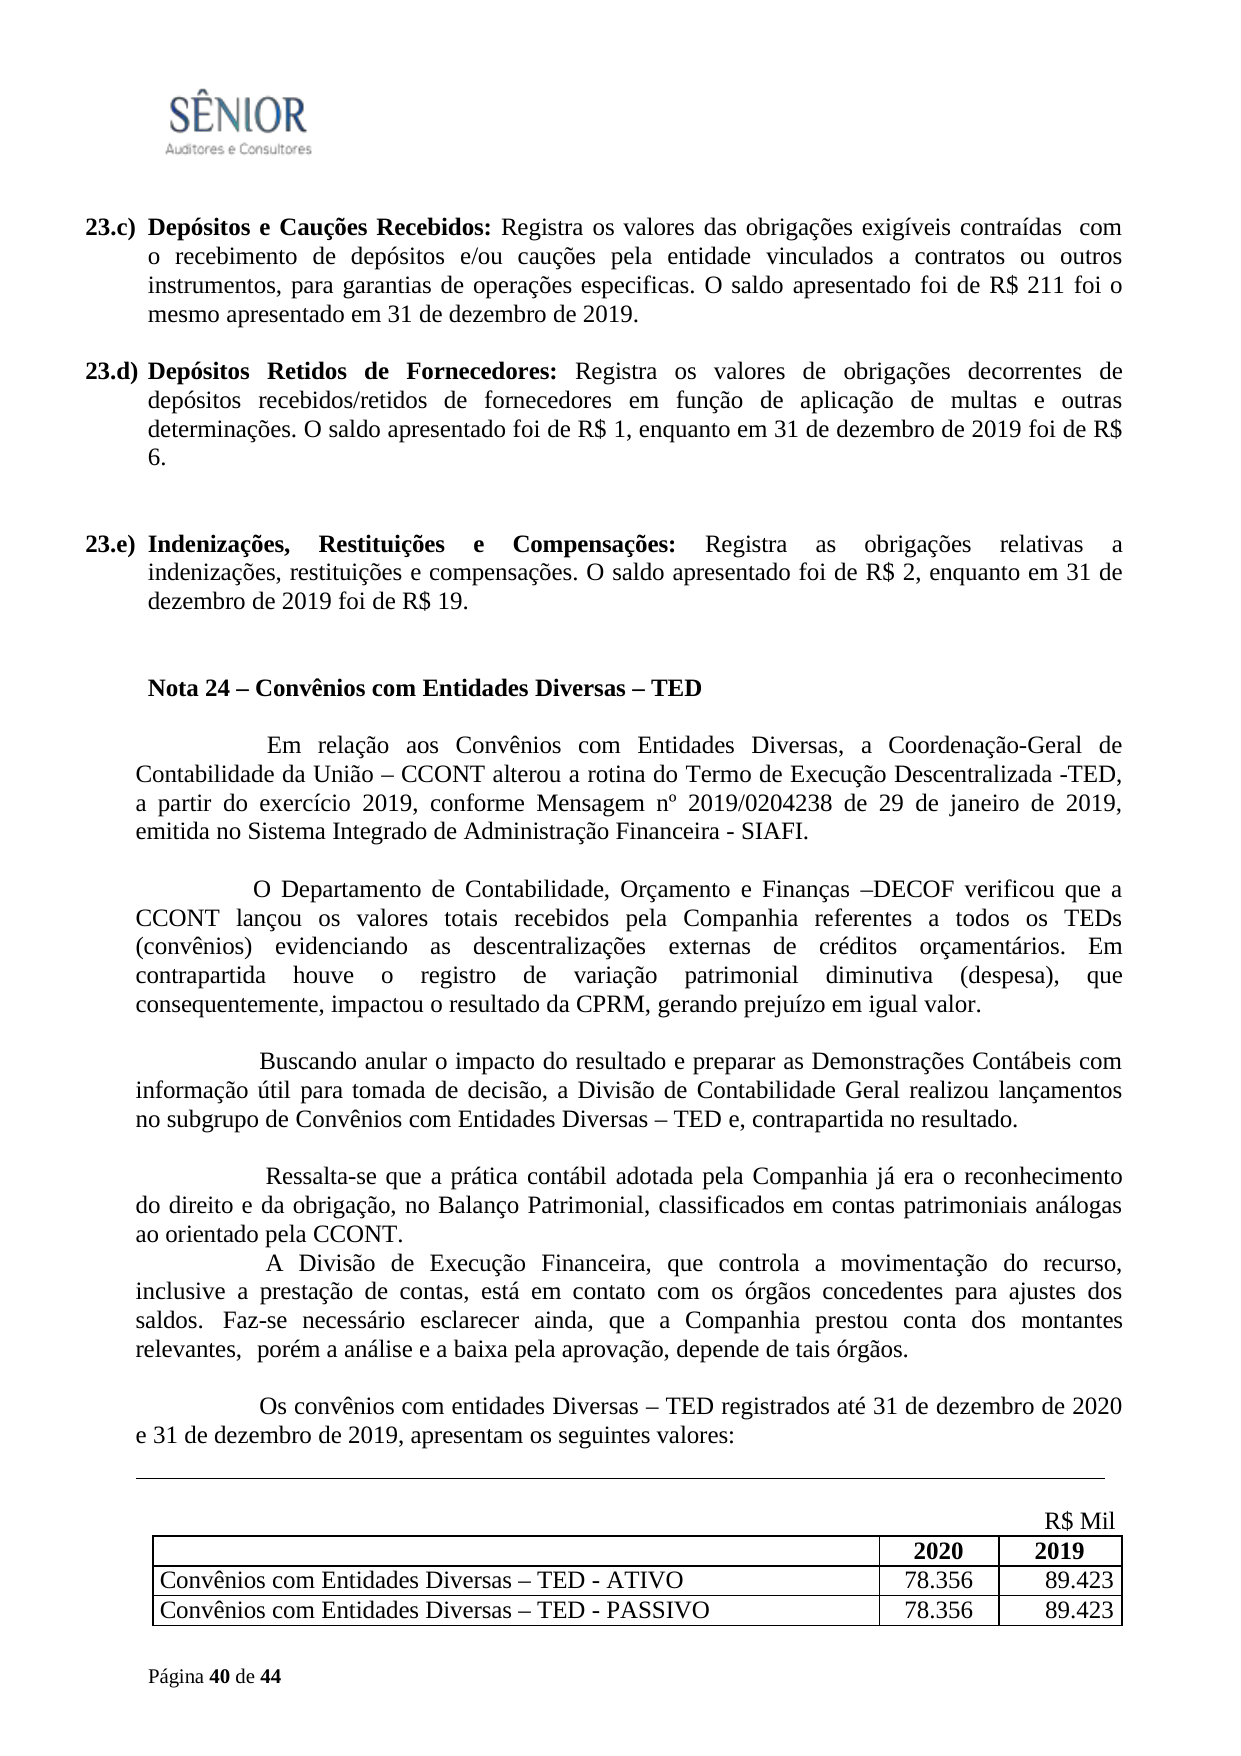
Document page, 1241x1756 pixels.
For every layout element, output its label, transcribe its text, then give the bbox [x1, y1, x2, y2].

text Em relação aos Convênios com Entidades Diversas, a Coordenação-Geral de Contabilidade da União – CCONT alterou a rotina do Termo de Execução Descentralizada -TED, a partir do exercício 2019, conforme Mensagem nº 2019/0204238 de 29 de janeiro de 2019, emitida no Sistema Integrado de Administração Financeira - SIAFI. [135, 730, 1123, 845]
table_cell 78.356 [880, 1596, 998, 1625]
list Indenizações, Restituições e Compensações: Registra as obrigações relativas a indenizações, restituições e compensações. O saldo apresentado foi de R$ 2, enquanto em 31 de dezembro de 2019 foi de R$ 19. [135, 529, 1123, 615]
table_header 2019 [1000, 1537, 1121, 1565]
text Buscando anular o impacto do resultado e preparar as Demonstrações Contábeis com informação útil para tomada de decisão, a Divisão de Contabilidade Geral realizou lançamentos no subgrupo de Convênios com Entidades Diversas – TED e, contrapartida no resultado. [135, 1046, 1123, 1133]
text O Departamento de Contabilidade, Orçamento e Finanças –DECOF verificou que a CCONT lançou os valores totais recebidos pela Companhia referentes a todos os TEDs (convênios) evidenciando as descentralizações externas de créditos orçamentários. Em contrapartida houve o registro de variação patrimonial diminutiva (despesa), que consequentemente, impactou o resultado da CPRM, gerando prejuízo em igual valor. [135, 874, 1123, 1018]
table_cell Convênios com Entidades Diversas – TED - PASSIVO [154, 1596, 879, 1625]
table_cell 89.423 [1000, 1596, 1121, 1625]
list Depósitos Retidos de Fornecedores: Registra os valores de obrigações decorrentes de depósitos recebidos/retidos de fornecedores em função de aplicação de multas e outras determinações. O saldo apresentado foi de R$ 1, enquanto em 31 de dezembro de 2019 foi de R$ 6. [135, 356, 1123, 471]
table_cell 78.356 [880, 1567, 998, 1595]
table_cell Convênios com Entidades Diversas – TED - ATIVO [154, 1567, 879, 1595]
table_cell 89.423 [1000, 1567, 1121, 1595]
subtitle Nota 24 – Convênios com Entidades Diversas – TED [148, 673, 1134, 702]
text Os convênios com entidades Diversas – TED registrados até 31 de dezembro de 2020 e 31 de dezembro de 2019, apresentam os seguintes valores: [135, 1392, 1123, 1449]
table_header [154, 1537, 879, 1565]
text R$ Mil [135, 1506, 1116, 1535]
text A Divisão de Execução Financeira, que controla a movimentação do recurso, inclusive a prestação de contas, está em contato com os órgãos concedentes para ajustes dos saldos. Faz-se necessário esclarecer ainda, que a Companhia prestou conta dos montantes relevantes, porém a análise e a baixa pela aprovação, depende de tais órgãos. [135, 1248, 1123, 1363]
text Ressalta-se que a prática contábil adotada pela Companhia já era o reconhecimento do direito e da obrigação, no Balanço Patrimonial, classificados em contas patrimoniais análogas ao orientado pela CCONT. [135, 1161, 1122, 1248]
list Depósitos e Cauções Recebidos: Registra os valores das obrigações exigíveis contraídas com o recebimento de depósitos e/ou cauções pela entidade vinculados a contratos ou outros instrumentos, para garantias de operações especificas. O saldo apresentado foi de R$ 211 foi o mesmo apresentado em 31 de dezembro de 2019. [135, 212, 1123, 327]
table_header 2020 [880, 1537, 998, 1565]
